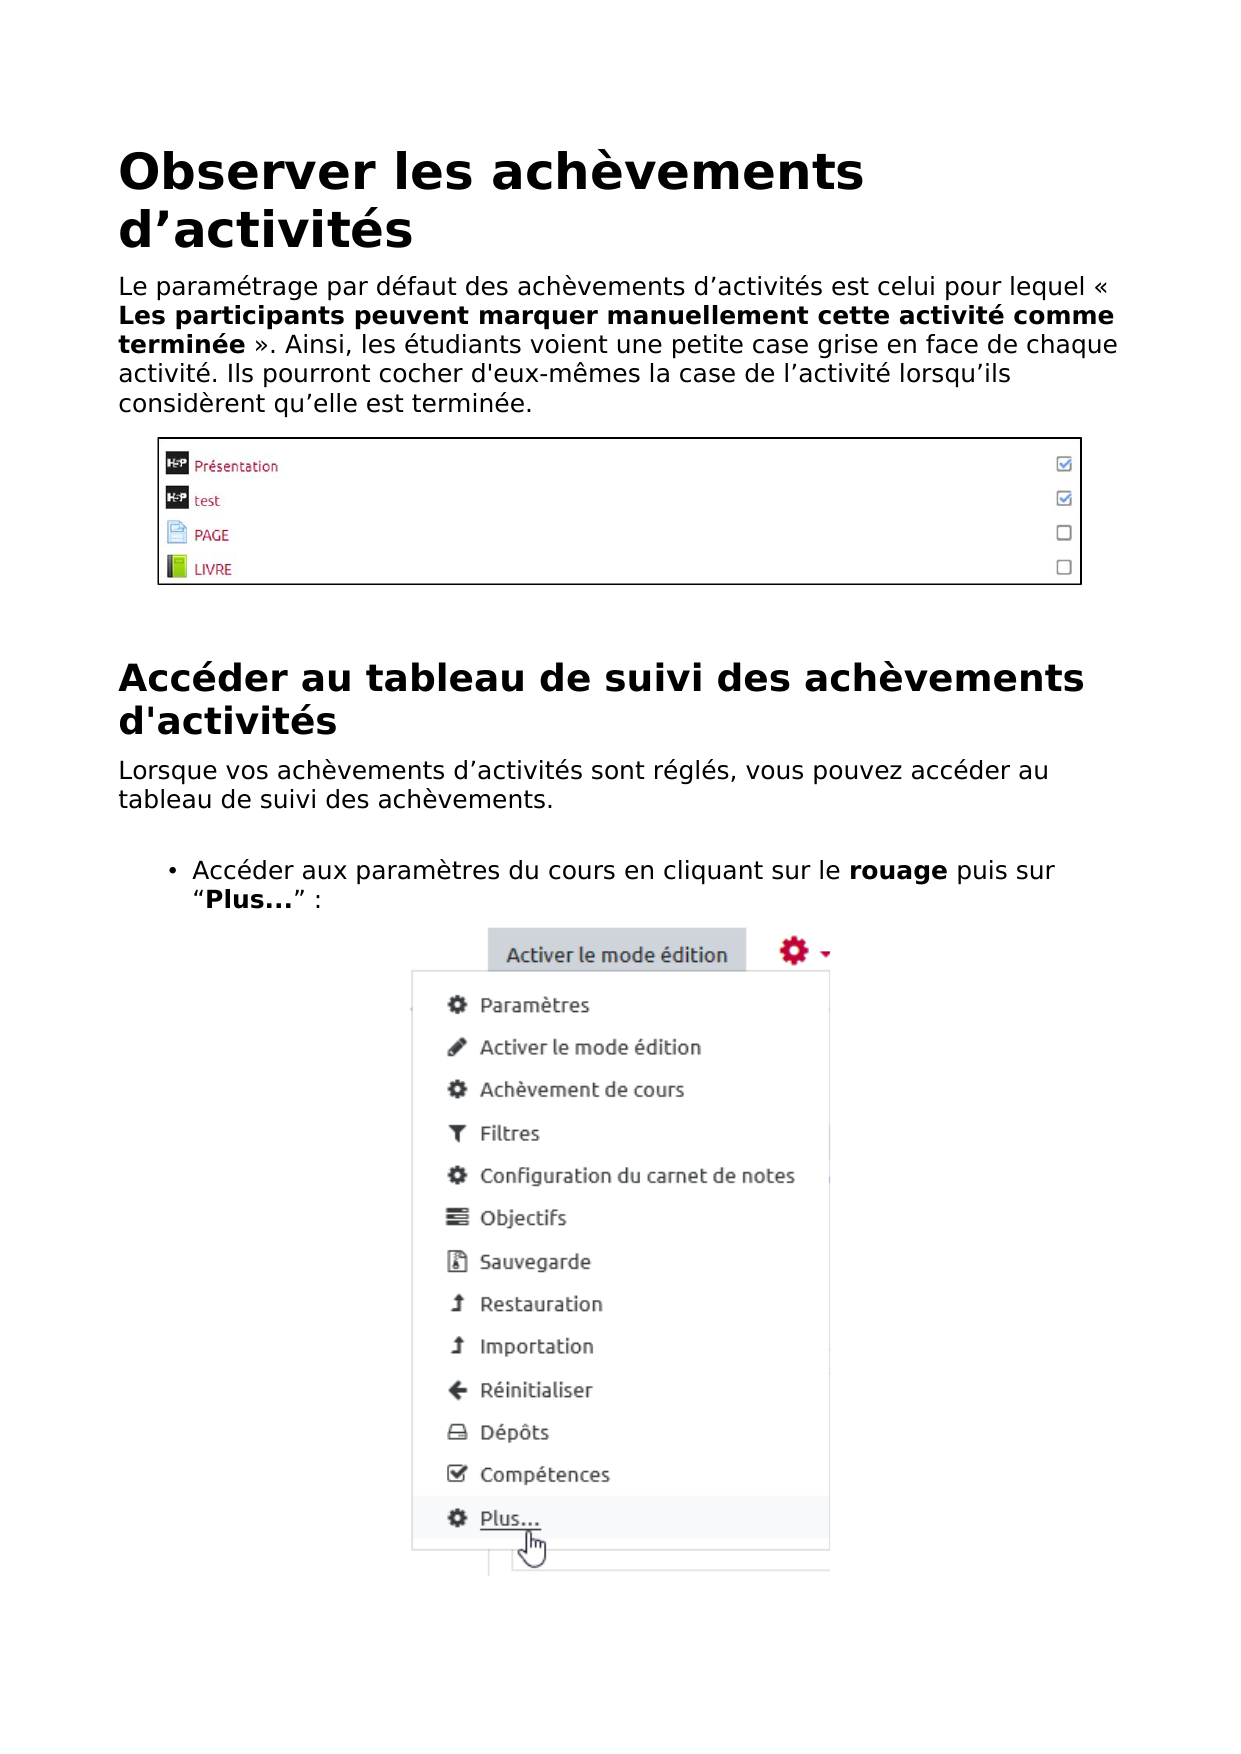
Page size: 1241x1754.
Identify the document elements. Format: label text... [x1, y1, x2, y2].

subtitle Observer les achèvements d’activités [118, 143, 1122, 259]
text Le paramétrage par défaut des achèvements d’activités est celui pour lequel « Les participants peuvent marquer manuellement cette activité comme terminée ». Ainsi, les étudiants voient une petite case grise en face de chaque activité. Ils pourront cocher d'eux-mêmes la case de l’activité lorsqu’ils considèrent qu’elle est terminée. [118, 272, 1122, 418]
text Lorsque vos achèvements d’activités sont réglés, vous pouvez accéder au tableau de suivi des achèvements. [118, 756, 1122, 814]
picture [410, 914, 831, 1576]
subtitle Accéder au tableau de suivi des achèvements d'activités [118, 656, 1122, 743]
list Accéder aux paramètres du cours en cliquant sur le rouage puis sur “Plus...” : [177, 856, 1122, 914]
picture [151, 430, 1089, 590]
